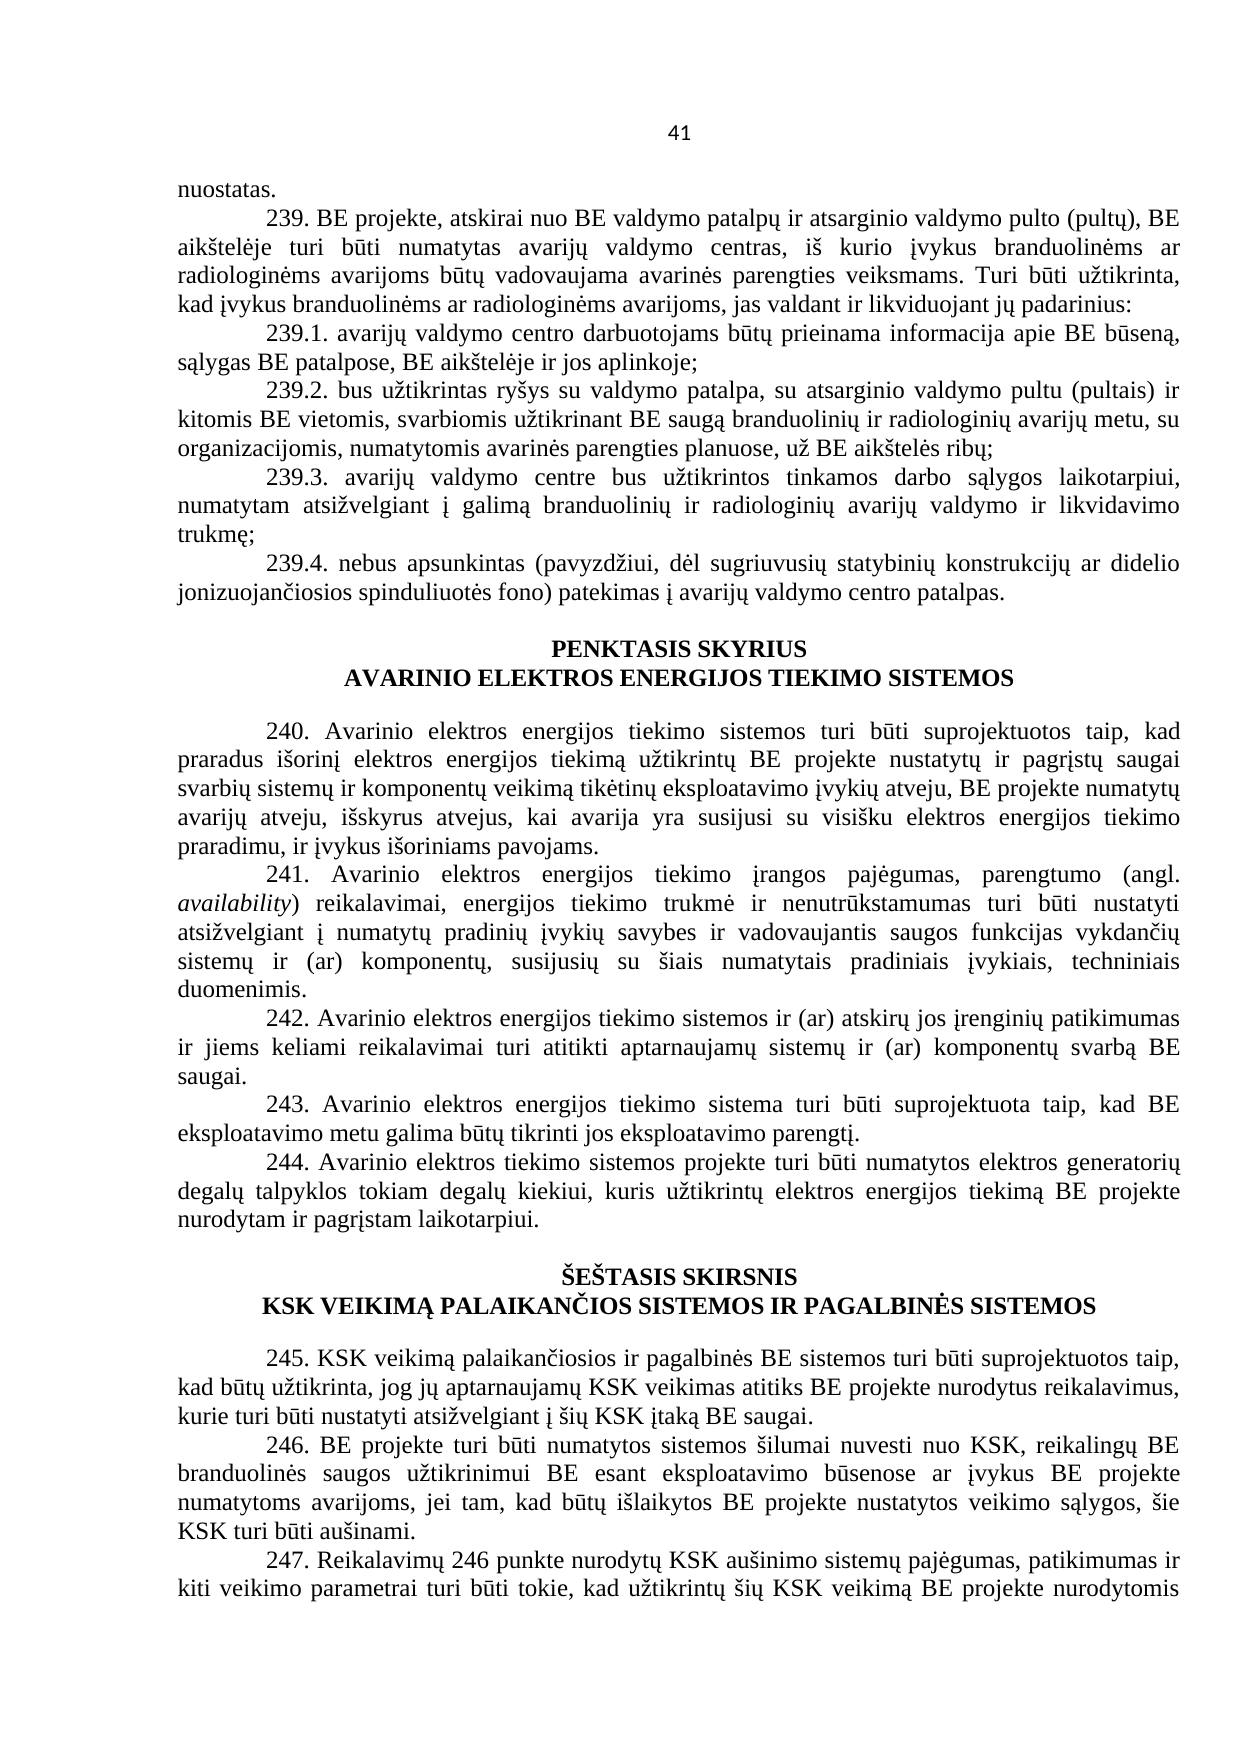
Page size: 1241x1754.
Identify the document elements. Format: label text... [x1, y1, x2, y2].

text 239. BE projekte, atskirai nuo BE valdymo patalpų ir atsarginio valdymo pulto (pultų), BE aikštelėje turi būti numatytas avarijų valdymo centras, iš kurio įvykus branduolinėms ar radiologinėms avarijoms būtų vadovaujama avarinės parengties veiksmams. Turi būti užtikrinta, kad įvykus branduolinėms ar radiologinėms avarijoms, jas valdant ir likviduojant jų padarinius: [177, 203, 1181, 318]
text 244. Avarinio elektros tiekimo sistemos projekte turi būti numatytos elektros generatorių degalų talpyklos tokiam degalų kiekiui, kuris užtikrintų elektros energijos tiekimą BE projekte nurodytam ir pagrįstam laikotarpiui. [177, 1147, 1181, 1233]
text 239.2. bus užtikrintas ryšys su valdymo patalpa, su atsarginio valdymo pultu (pultais) ir kitomis BE vietomis, svarbiomis užtikrinant BE saugą branduolinių ir radiologinių avarijų metu, su organizacijomis, numatytomis avarinės parengties planuose, už BE aikštelės ribų; [177, 375, 1181, 462]
text 239.3. avarijų valdymo centre bus užtikrintos tinkamos darbo sąlygos laikotarpiui, numatytam atsižvelgiant į galimą branduolinių ir radiologinių avarijų valdymo ir likvidavimo trukmę; [177, 462, 1181, 548]
text 247. Reikalavimų 246 punkte nurodytų KSK aušinimo sistemų pajėgumas, patikimumas ir kiti veikimo parametrai turi būti tokie, kad užtikrintų šių KSK veikimą BE projekte nurodytomis [177, 1545, 1181, 1602]
text 239.4. nebus apsunkintas (pavyzdžiui, dėl sugriuvusių statybinių konstrukcijų ar didelio jonizuojančiosios spinduliuotės fono) patekimas į avarijų valdymo centro patalpas. [177, 548, 1181, 605]
text nuostatas. [177, 174, 1181, 203]
text 241. Avarinio elektros energijos tiekimo įrangos pajėgumas, parengtumo (angl. availability) reikalavimai, energijos tiekimo trukmė ir nenutrūkstamumas turi būti nustatyti atsižvelgiant į numatytų pradinių įvykių savybes ir vadovaujantis saugos funkcijas vykdančių sistemų ir (ar) komponentų, susijusių su šiais numatytais pradiniais įvykiais, techniniais duomenimis. [177, 859, 1181, 1003]
text 240. Avarinio elektros energijos tiekimo sistemos turi būti suprojektuotos taip, kad praradus išorinį elektros energijos tiekimą užtikrintų BE projekte nustatytų ir pagrįstų saugai svarbių sistemų ir komponentų veikimą tikėtinų eksploatavimo įvykių atveju, BE projekte numatytų avarijų atveju, išskyrus atvejus, kai avarija yra susijusi su visišku elektros energijos tiekimo praradimu, ir įvykus išoriniams pavojams. [177, 716, 1181, 859]
text 242. Avarinio elektros energijos tiekimo sistemos ir (ar) atskirų jos įrenginių patikimumas ir jiems keliami reikalavimai turi atitikti aptarnaujamų sistemų ir (ar) komponentų svarbą BE saugai. [177, 1003, 1181, 1089]
text KSK VEIKIMĄ PALAIKANČIOS SISTEMOS IR PAGALBINĖS SISTEMOS [177, 1291, 1181, 1319]
text ŠEŠTASIS SKIRSNIS [177, 1262, 1181, 1291]
text 239.1. avarijų valdymo centro darbuotojams būtų prieinama informacija apie BE būseną, sąlygas BE patalpose, BE aikštelėje ir jos aplinkoje; [177, 318, 1181, 375]
text 243. Avarinio elektros energijos tiekimo sistema turi būti suprojektuota taip, kad BE eksploatavimo metu galima būtų tikrinti jos eksploatavimo parengtį. [177, 1089, 1181, 1147]
text PENKTASIS SKYRIUS [177, 634, 1181, 663]
text AVARINIO ELEKTROS ENERGIJOS TIEKIMO SISTEMOS [177, 663, 1181, 692]
text 246. BE projekte turi būti numatytos sistemos šilumai nuvesti nuo KSK, reikalingų BE branduolinės saugos užtikrinimui BE esant eksploatavimo būsenose ar įvykus BE projekte numatytoms avarijoms, jei tam, kad būtų išlaikytos BE projekte nustatytos veikimo sąlygos, šie KSK turi būti aušinami. [177, 1430, 1181, 1545]
text 245. KSK veikimą palaikančiosios ir pagalbinės BE sistemos turi būti suprojektuotos taip, kad būtų užtikrinta, jog jų aptarnaujamų KSK veikimas atitiks BE projekte nurodytus reikalavimus, kurie turi būti nustatyti atsižvelgiant į šių KSK įtaką BE saugai. [177, 1343, 1181, 1430]
